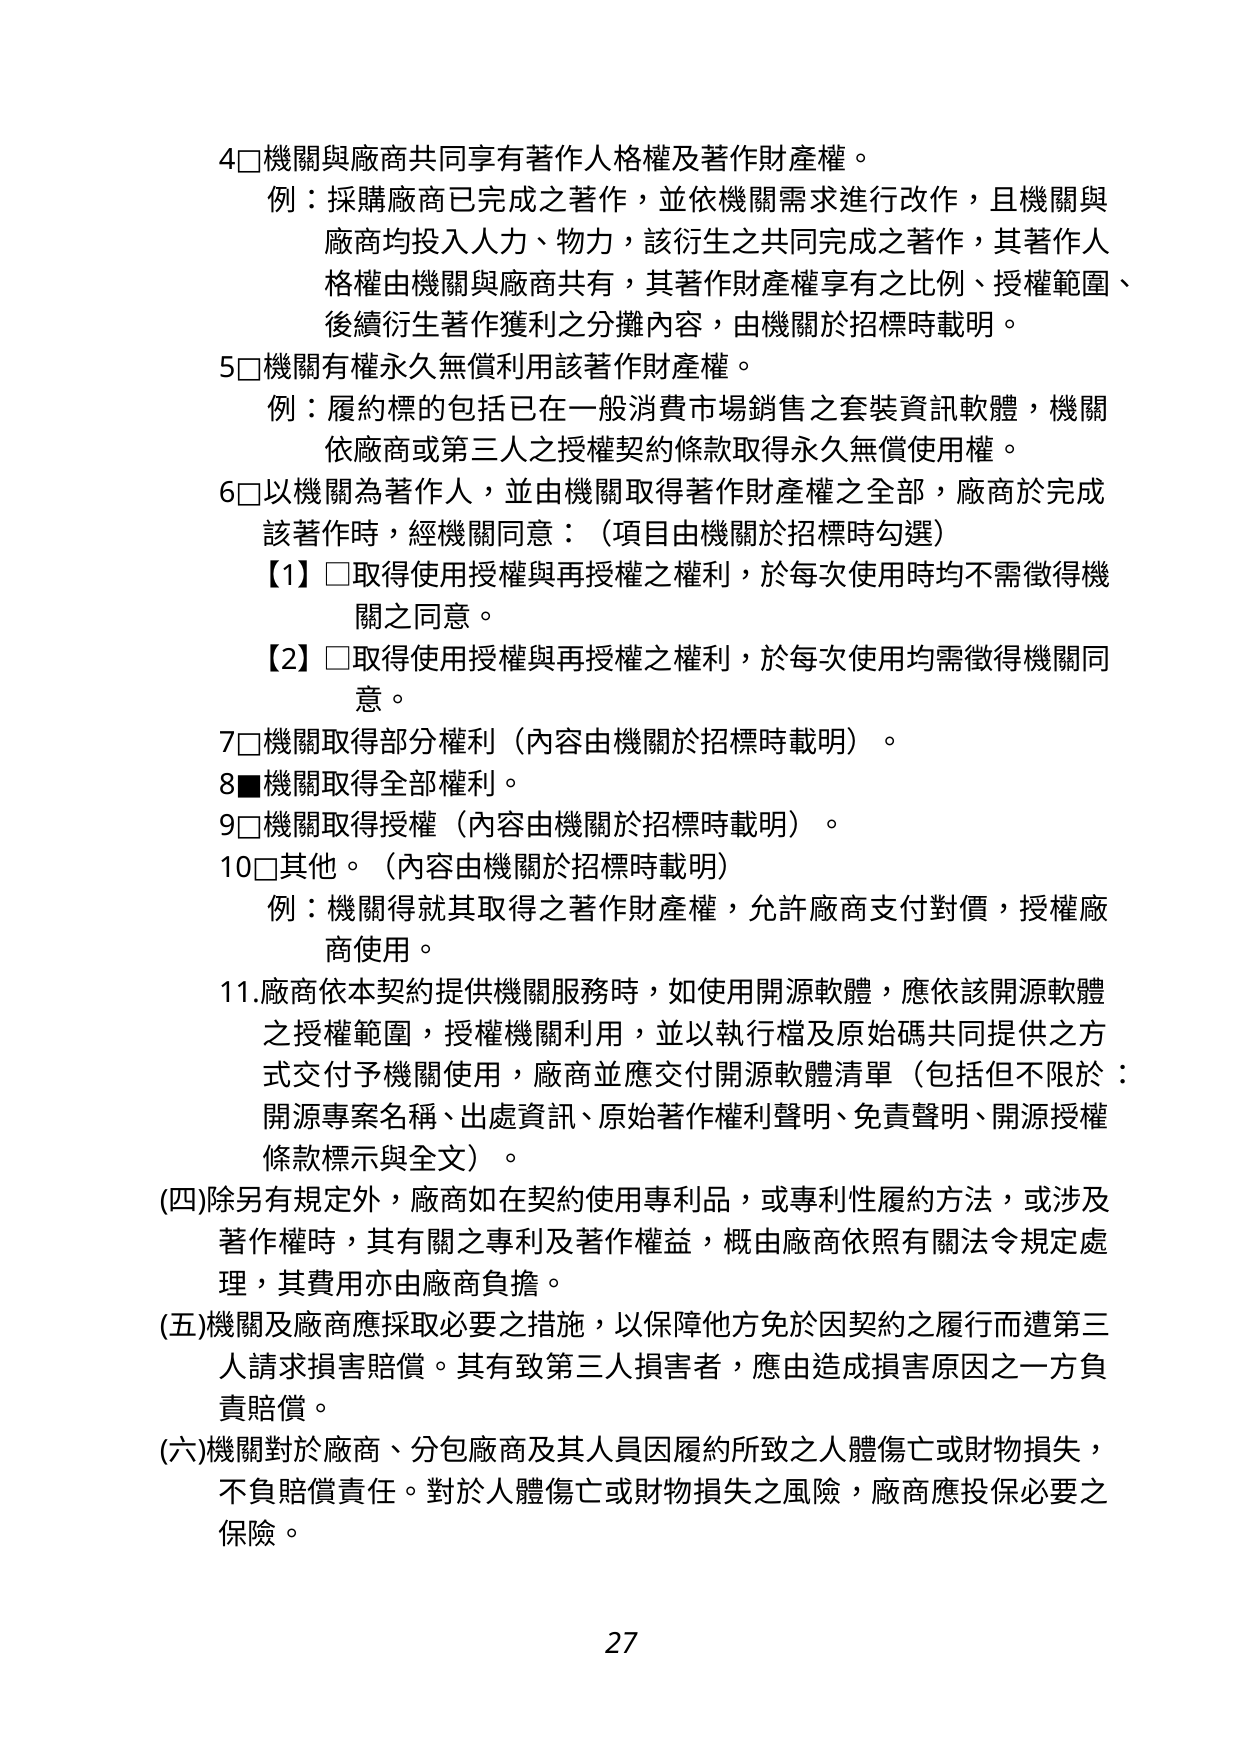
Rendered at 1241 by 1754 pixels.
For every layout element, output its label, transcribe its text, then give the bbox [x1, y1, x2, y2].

text 4□機關與廠商共同享有著作人格權及著作財產權。 [218, 136, 1108, 177]
text 【2】□取得使用授權與再授權之權利，於每次使用均需徵得機關同意。 [255, 636, 1110, 719]
text (四)除另有規定外，廠商如在契約使用專利品，或專利性履約方法，或涉及著作權時，其有關之專利及著作權益，概由廠商依照有關法令規定處理，其費用亦由廠商負擔。 [159, 1177, 1110, 1302]
text 【1】□取得使用授權與再授權之權利，於每次使用時均不需徵得機關之同意。 [255, 552, 1110, 636]
text 5□機關有權永久無償利用該著作財產權。 [218, 344, 1108, 386]
text 6□以機關為著作人，並由機關取得著作財產權之全部，廠商於完成該著作時，經機關同意：（項目由機關於招標時勾選） [218, 469, 1108, 552]
text (六)機關對於廠商、分包廠商及其人員因履約所致之人體傷亡或財物損失，不負賠償責任。對於人體傷亡或財物損失之風險，廠商應投保必要之保險。 [159, 1427, 1110, 1552]
text 例：採購廠商已完成之著作，並依機關需求進行改作，且機關與廠商均投入人力、物力，該衍生之共同完成之著作，其著作人格權由機關與廠商共有，其著作財產權享有之比例、授權範圍、後續衍生著作獲利之分攤內容，由機關於招標時載明。 [267, 177, 1110, 344]
text 11.廠商依本契約提供機關服務時，如使用開源軟體，應依該開源軟體之授權範圍，授權機關利用，並以執行檔及原始碼共同提供之方式交付予機關使用，廠商並應交付開源軟體清單（包括但不限於：開源專案名稱、出處資訊、原始著作權利聲明、免責聲明、開源授權條款標示與全文）。 [218, 969, 1108, 1177]
text 9□機關取得授權（內容由機關於招標時載明）。 [218, 802, 1108, 844]
text 10□其他。（內容由機關於招標時載明） [218, 844, 1108, 886]
text 例：履約標的包括已在一般消費市場銷售之套裝資訊軟體，機關依廠商或第三人之授權契約條款取得永久無償使用權。 [267, 386, 1110, 469]
text 8■機關取得全部權利。 [218, 761, 1108, 802]
text 7□機關取得部分權利（內容由機關於招標時載明）。 [218, 719, 1108, 761]
text (五)機關及廠商應採取必要之措施，以保障他方免於因契約之履行而遭第三人請求損害賠償。其有致第三人損害者，應由造成損害原因之一方負責賠償。 [159, 1302, 1110, 1427]
text 例：機關得就其取得之著作財產權，允許廠商支付對價，授權廠商使用。 [267, 886, 1110, 969]
